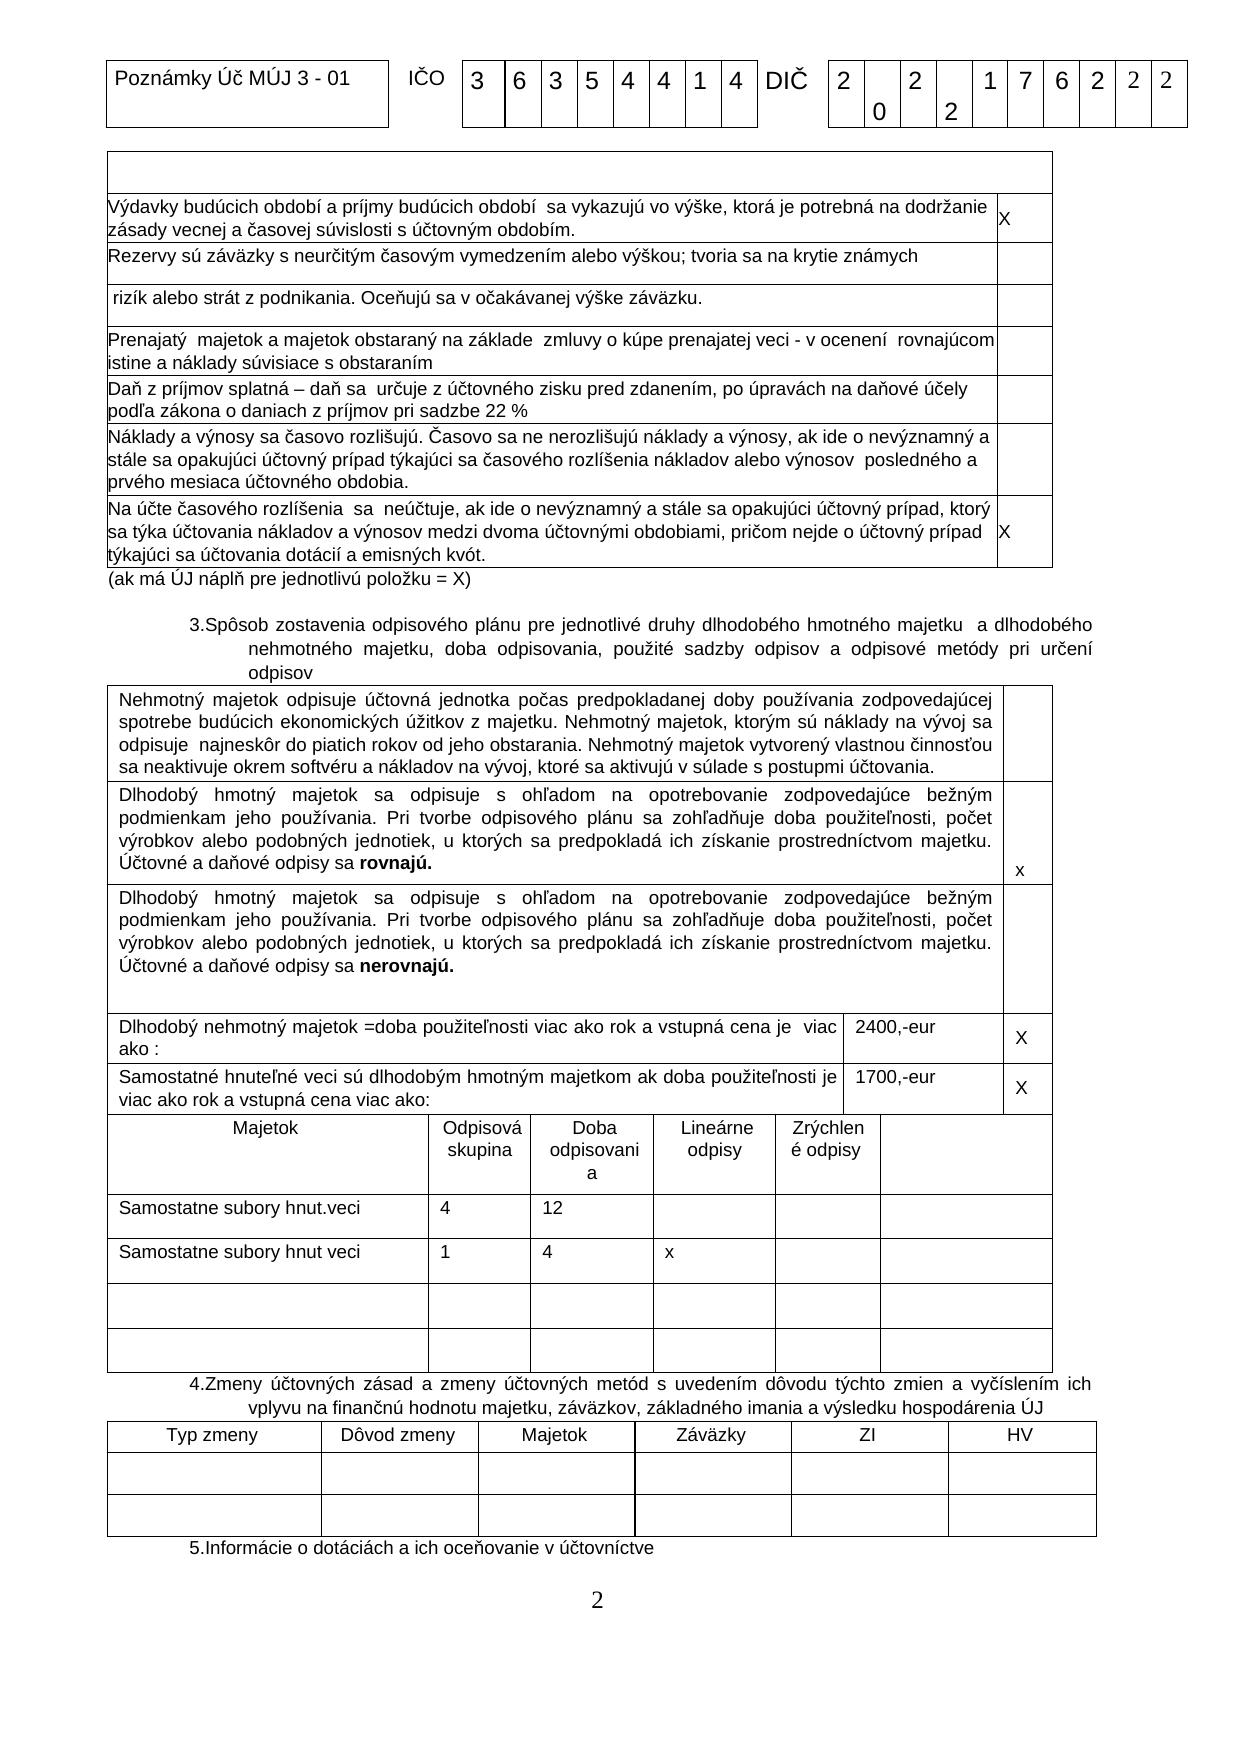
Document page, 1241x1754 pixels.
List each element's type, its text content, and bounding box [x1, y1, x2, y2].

table_cell [881, 1284, 1004, 1327]
table_cell [881, 1195, 1004, 1238]
table_cell 1700,-eur [844, 1064, 1003, 1113]
table_cell X [1004, 1014, 1052, 1063]
table_cell [998, 376, 1052, 423]
table_cell [998, 424, 1052, 495]
table_cell [636, 1453, 791, 1494]
table_cell [998, 285, 1052, 326]
table_cell [1004, 1329, 1052, 1372]
table_cell [108, 1495, 321, 1536]
table_cell [998, 327, 1052, 374]
table_cell [108, 1284, 428, 1327]
table_cell [108, 1453, 321, 1494]
table_cell Doba odpisovani a [531, 1115, 653, 1194]
table_cell X [998, 194, 1052, 242]
table_cell [108, 1329, 428, 1372]
table_cell Výdavky budúcich období a príjmy budúcich období sa vykazujú vo výške, ktorá je potrebná na dodržanie zásady vecnej a časovej súvislosti s účtovným obdobím. [108, 194, 997, 242]
table_cell [1004, 1115, 1052, 1194]
table_cell [322, 1453, 478, 1494]
table_cell Samostatné hnuteľné veci sú dlhodobým hmotným majetkom ak doba použiteľnosti je viac ako rok a vstupná cena viac ako: [108, 1064, 843, 1113]
table_cell Náklady a výnosy sa časovo rozlišujú. Časovo sa ne nerozlišujú náklady a výnosy, ak ide o nevýznamný a stále sa opakujúci účtovný prípad týkajúci sa časového rozlíšenia nákladov alebo výnosov posledného a prvého mesiaca účtovného obdobia. [108, 424, 997, 495]
table_header Typ zmeny [108, 1422, 321, 1452]
table_cell [479, 1495, 634, 1536]
table_cell 4 [429, 1195, 530, 1238]
table_header Dôvod zmeny [322, 1422, 478, 1452]
table_cell Odpisová skupina [429, 1115, 530, 1194]
table_cell Rezervy sú záväzky s neurčitým časovým vymedzením alebo výškou; tvoria sa na krytie známych [108, 243, 997, 284]
table_cell x [654, 1239, 775, 1283]
table_header ZI [792, 1422, 948, 1452]
table_cell [776, 1284, 880, 1327]
table_cell [792, 1453, 948, 1494]
table_cell [881, 1329, 1004, 1372]
table_cell Daň z príjmov splatná – daň sa určuje z účtovného zisku pred zdanením, po úpravách na daňové účely podľa zákona o daniach z príjmov pri sadzbe 22 % [108, 376, 997, 423]
table_header Nehmotný majetok odpisuje účtovná jednotka počas predpokladanej doby používania zodpovedajúcej spotrebe budúcich ekonomických úžitkov z majetku. Nehmotný majetok, ktorým sú náklady na vývoj sa odpisuje najneskôr do piatich rokov od jeho obstarania. Nehmotný majetok vytvorený vlastnou činnosťou sa neaktivuje okrem softvéru a nákladov na vývoj, ktoré sa aktivujú v súlade s postupmi účtovania. [108, 686, 1003, 781]
table_cell [479, 1453, 634, 1494]
list Informácie o dotáciách a ich oceňovanie v účtovníctve [118, 1537, 1093, 1559]
table_cell [636, 1495, 791, 1536]
table_cell X [1004, 1064, 1052, 1113]
table_cell Zrýchlen é odpisy [776, 1115, 880, 1194]
table_cell [322, 1495, 478, 1536]
table_cell Dlhodobý hmotný majetok sa odpisuje s ohľadom na opotrebovanie zodpovedajúce bežným podmienkam jeho používania. Pri tvorbe odpisového plánu sa zohľadňuje doba použiteľnosti, počet výrobkov alebo podobných jednotiek, u ktorých sa predpokladá ich získanie prostredníctvom majetku. Účtovné a daňové odpisy sa nerovnajú. [108, 885, 1003, 1012]
table_header Majetok [479, 1422, 634, 1452]
list Spôsob zostavenia odpisového plánu pre jednotlivé druhy dlhodobého hmotného majetku a dlhodobého nehmotného majetku, doba odpisovania, použité sadzby odpisov a odpisové metódy pri určení odpisov [118, 614, 1093, 683]
table_cell [654, 1284, 775, 1327]
table_cell [1004, 1195, 1052, 1238]
table_cell [776, 1195, 880, 1238]
table_cell [1004, 885, 1052, 1012]
table_cell [998, 243, 1052, 284]
table_cell [949, 1495, 1096, 1536]
table_cell [654, 1329, 775, 1372]
table_cell [654, 1195, 775, 1238]
table_cell [429, 1329, 530, 1372]
table_cell [1004, 1284, 1052, 1327]
table_cell 1 [429, 1239, 530, 1283]
list Zmeny účtovných zásad a zmeny účtovných metód s uvedením dôvodu týchto zmien a vyčíslením ich vplyvu na finančnú hodnotu majetku, záväzkov, základného imania a výsledku hospodárenia ÚJ [118, 1373, 1093, 1418]
table_header HV [949, 1422, 1096, 1452]
table_cell [776, 1239, 880, 1283]
table_cell [531, 1284, 653, 1327]
table_cell [776, 1329, 880, 1372]
table_header Záväzky [636, 1422, 791, 1452]
table_cell [429, 1284, 530, 1327]
table_cell Lineárne odpisy [654, 1115, 775, 1194]
table_cell Samostatne subory hnut veci [108, 1239, 428, 1283]
table_cell [949, 1453, 1096, 1494]
table_cell [108, 152, 1052, 193]
table_cell Majetok [108, 1115, 428, 1194]
table_cell x [1004, 782, 1052, 884]
table_cell Dlhodobý hmotný majetok sa odpisuje s ohľadom na opotrebovanie zodpovedajúce bežným podmienkam jeho používania. Pri tvorbe odpisového plánu sa zohľadňuje doba použiteľnosti, počet výrobkov alebo podobných jednotiek, u ktorých sa predpokladá ich získanie prostredníctvom majetku. Účtovné a daňové odpisy sa rovnajú. [108, 782, 1003, 884]
table_cell Na účte časového rozlíšenia sa neúčtuje, ak ide o nevýznamný a stále sa opakujúci účtovný prípad, ktorý sa týka účtovania nákladov a výnosov medzi dvoma účtovnými obdobiami, pričom nejde o účtovný prípad týkajúci sa účtovania dotácií a emisných kvót. [108, 496, 997, 567]
table_cell Dlhodobý nehmotný majetok =doba použiteľnosti viac ako rok a vstupná cena je viac ako : [108, 1014, 843, 1063]
table_cell Prenajatý majetok a majetok obstaraný na základe zmluvy o kúpe prenajatej veci - v ocenení rovnajúcom istine a náklady súvisiace s obstaraním [108, 327, 997, 374]
table_header [1004, 686, 1052, 781]
table_cell rizík alebo strát z podnikania. Oceňujú sa v očakávanej výške záväzku. [108, 285, 997, 326]
table_cell [881, 1115, 1004, 1194]
table_cell 12 [531, 1195, 653, 1238]
table_cell 4 [531, 1239, 653, 1283]
table_cell [881, 1239, 1004, 1283]
table_cell [531, 1329, 653, 1372]
table_cell [1004, 1239, 1052, 1283]
table_cell [792, 1495, 948, 1536]
table_cell 2400,-eur [844, 1014, 1003, 1063]
text (ak má ÚJ náplň pre jednotlivú položku = X) [108, 568, 1093, 589]
table_cell Samostatne subory hnut.veci [108, 1195, 428, 1238]
table_cell X [998, 496, 1052, 567]
